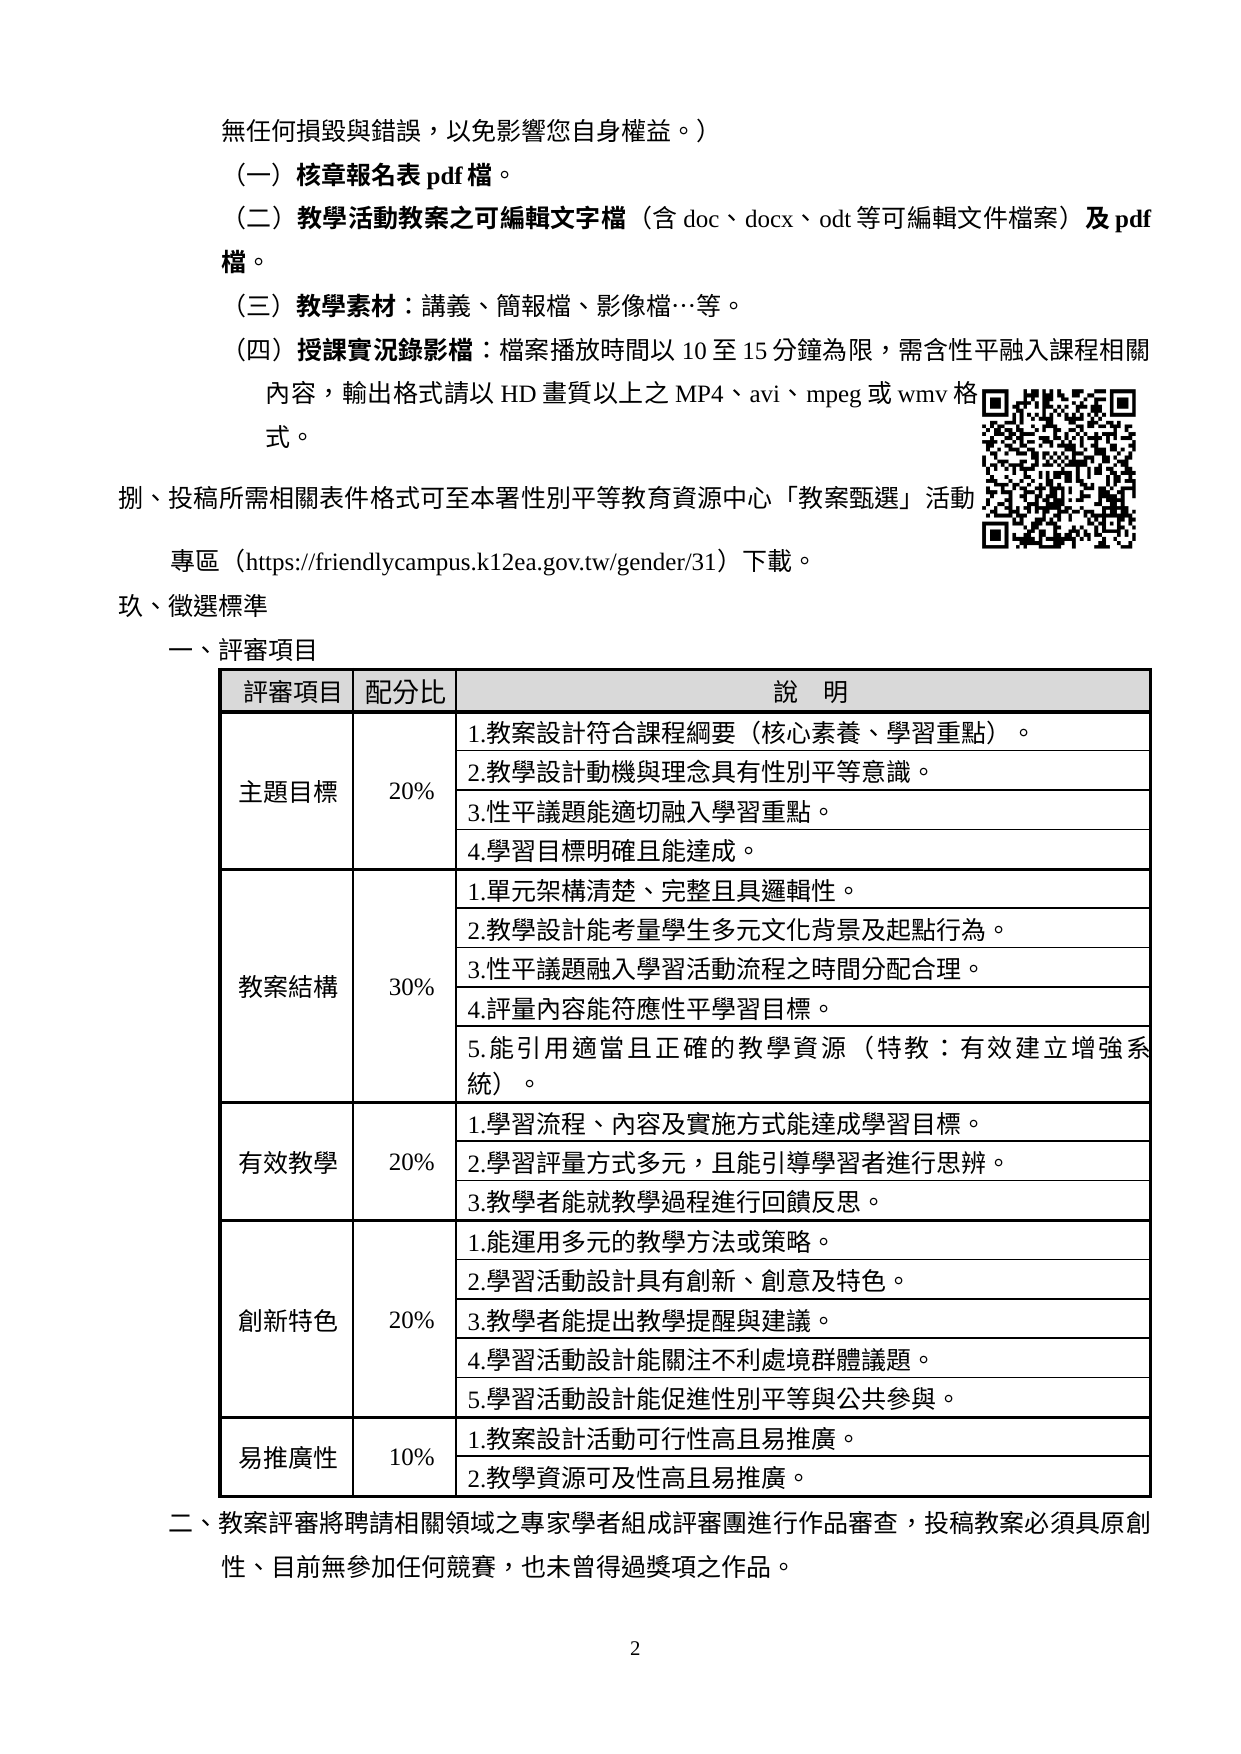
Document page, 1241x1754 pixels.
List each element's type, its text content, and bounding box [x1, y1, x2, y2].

text 玖、徵選標準 [118, 580, 1152, 624]
table_cell 3.性平議題能適切融入學習重點。 [457, 791, 1149, 828]
table_cell 2.教學設計動機與理念具有性別平等意識。 [457, 751, 1149, 789]
table_cell 有效教學 [222, 1104, 352, 1219]
table_cell 2.教學資源可及性高且易推廣。 [457, 1457, 1149, 1495]
text （一）核章報名表pdf檔。 [221, 149, 1152, 193]
table_cell 1.學習流程、內容及實施方式能達成學習目標。 [457, 1104, 1149, 1140]
table_cell 20% [354, 714, 455, 868]
text 捌、投稿所需相關表件格式可至本署性別平等教育資源中心「教案甄選」活動專區（https://friendlycampus.k12ea.gov.tw/gender/31）下載。 [118, 455, 1152, 580]
table_cell 2.學習評量方式多元，且能引導學習者進行思辨。 [457, 1142, 1149, 1180]
text 無任何損毀與錯誤，以免影響您自身權益。） [173, 105, 1152, 149]
text （三）教學素材：講義、簡報檔、影像檔…等。 [221, 280, 1152, 324]
table_cell 易推廣性 [222, 1419, 352, 1495]
table_cell 4.學習活動設計能關注不利處境群體議題。 [457, 1339, 1149, 1377]
text 二、教案評審將聘請相關領域之專家學者組成評審團進行作品審查，投稿教案必須具原創性、目前無參加任何競賽，也未曾得過獎項之作品。 [168, 1498, 1152, 1585]
text 一、評審項目 [118, 624, 1166, 668]
text （四）授課實況錄影檔：檔案播放時間以10至15分鐘為限，需含性平融入課程相關內容，輸出格式請以HD畫質以上之MP4、avi、mpeg或wmv格式。 [221, 324, 1152, 455]
table_cell 20% [354, 1222, 455, 1416]
table_cell 4.學習目標明確且能達成。 [457, 830, 1149, 868]
table_header 配分比 [354, 671, 455, 710]
table_cell 5.學習活動設計能促進性別平等與公共參與。 [457, 1378, 1149, 1416]
table_cell 1.教案設計符合課程綱要（核心素養、學習重點）。 [457, 714, 1149, 750]
table_cell 3.教學者能就教學過程進行回饋反思。 [457, 1181, 1149, 1219]
table_cell 2.學習活動設計具有創新、創意及特色。 [457, 1260, 1149, 1298]
table_cell 3.教學者能提出教學提醒與建議。 [457, 1300, 1149, 1337]
table_cell 主題目標 [222, 714, 352, 868]
table_cell 20% [354, 1104, 455, 1219]
table_cell 3.性平議題融入學習活動流程之時間分配合理。 [457, 948, 1149, 986]
table_cell 2.教學設計能考量學生多元文化背景及起點行為。 [457, 909, 1149, 947]
text （二）教學活動教案之可編輯文字檔（含doc、docx、odt等可編輯文件檔案）及pdf檔。 [221, 193, 1152, 280]
table_cell 創新特色 [222, 1222, 352, 1416]
table_header 評審項目 [222, 671, 352, 710]
table_cell 1.能運用多元的教學方法或策略。 [457, 1222, 1149, 1258]
table_header 說 明 [457, 671, 1149, 710]
table_cell 1.教案設計活動可行性高且易推廣。 [457, 1419, 1149, 1455]
table_cell 30% [354, 871, 455, 1101]
table_cell 10% [354, 1419, 455, 1495]
table_cell 5.能引用適當且正確的教學資源（特教：有效建立增強系統）。 [457, 1027, 1149, 1101]
table_cell 教案結構 [222, 871, 352, 1101]
table_cell 4.評量內容能符應性平學習目標。 [457, 988, 1149, 1025]
table_cell 1.單元架構清楚、完整且具邏輯性。 [457, 871, 1149, 907]
